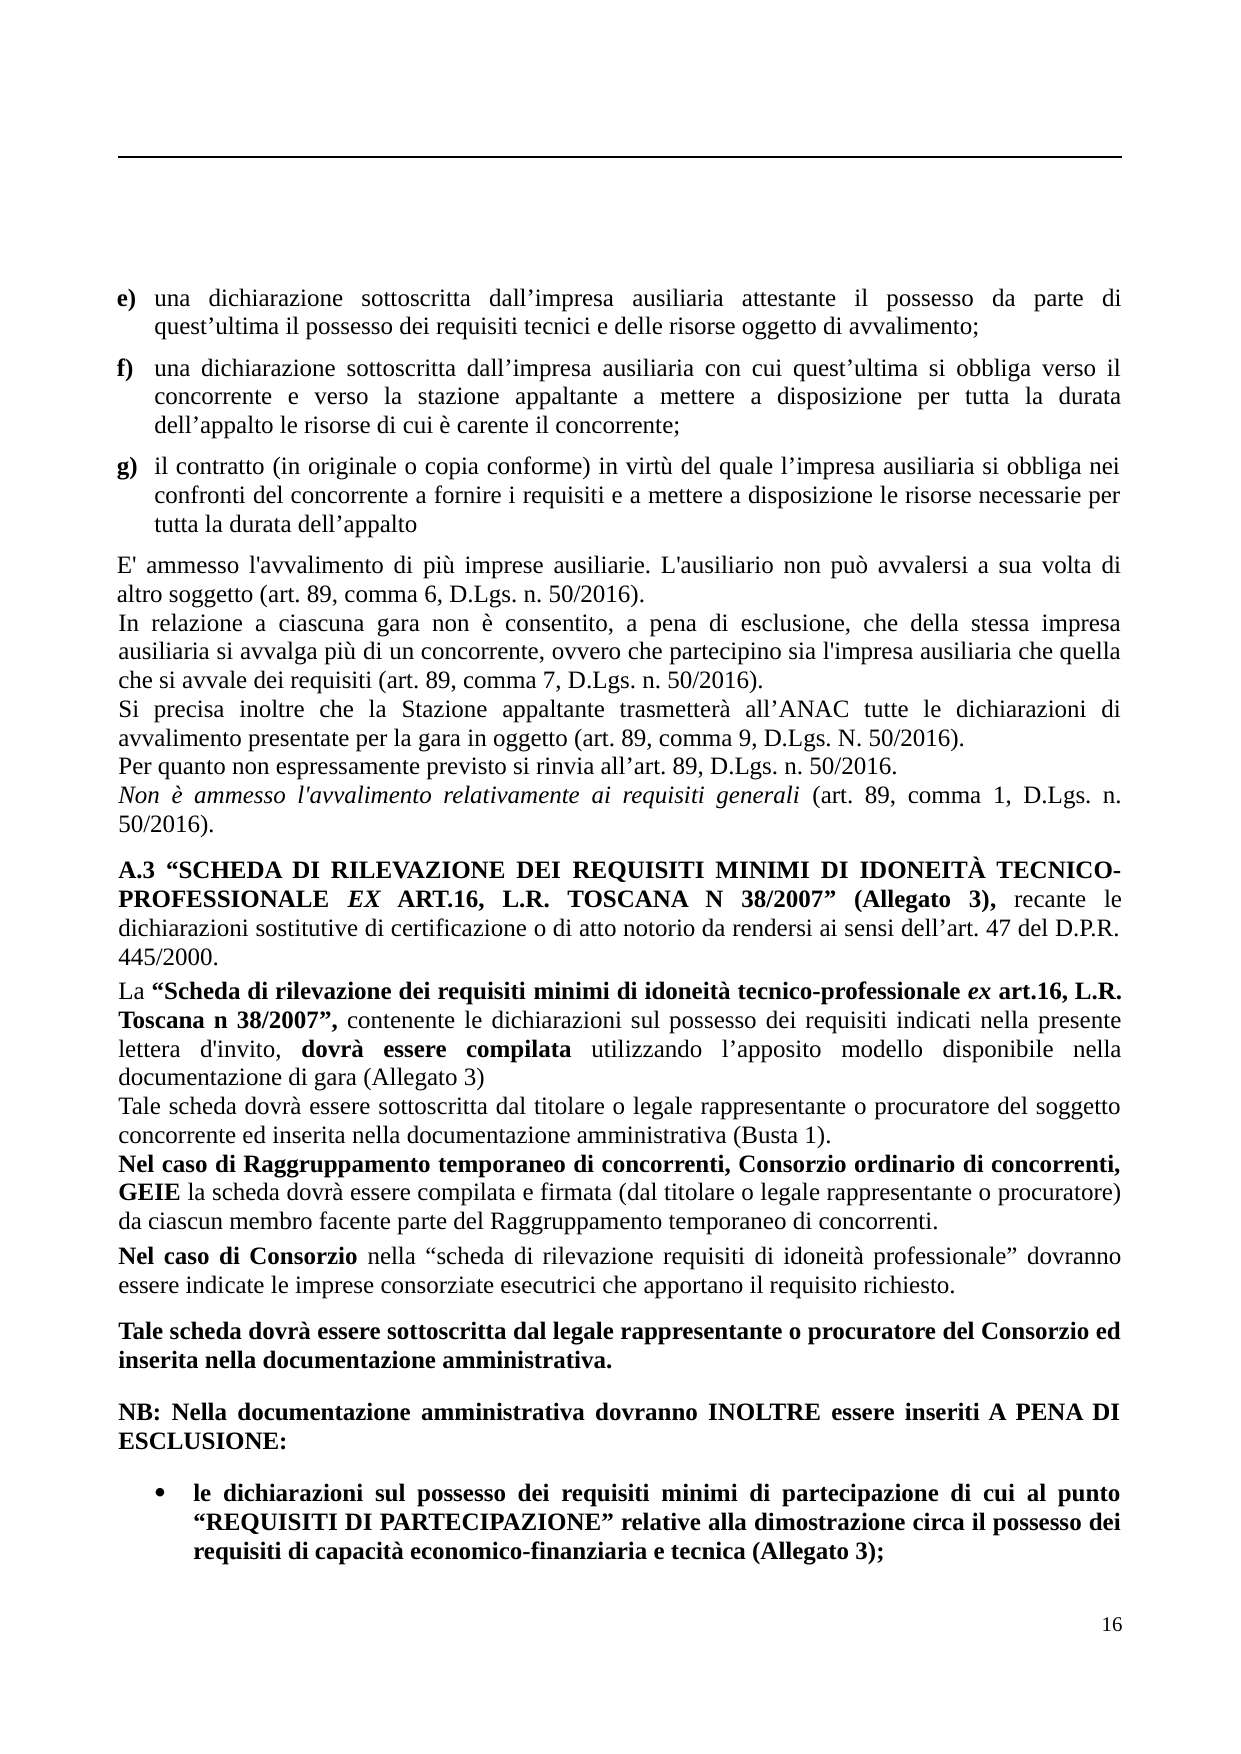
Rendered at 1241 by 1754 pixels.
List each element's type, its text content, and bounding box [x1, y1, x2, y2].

text NB: Nella documentazione amministrativa dovranno INOLTRE essere inseriti A PENA DI ESCLUSIONE: [118, 1397, 1122, 1455]
text A.3 “SCHEDA DI RILEVAZIONE DEI REQUISITI MINIMI DI IDONEITÀ TECNICO-PROFESSIONALE EX ART.16, L.R. TOSCANA N 38/2007” (Allegato 3), recante le dichiarazioni sostitutive di certificazione o di atto notorio da rendersi ai sensi dell’art. 47 del D.P.R. 445/2000. [118, 855, 1122, 970]
list le dichiarazioni sul possesso dei requisiti minimi di partecipazione di cui al punto “REQUISITI DI PARTECIPAZIONE” relative alla dimostrazione circa il possesso dei requisiti di capacità economico-finanziaria e tecnica (Allegato 3); [156, 1478, 1122, 1565]
text Tale scheda dovrà essere sottoscritta dal titolare o legale rappresentante o procuratore del soggetto concorrente ed inserita nella documentazione amministrativa (Busta 1). [118, 1091, 1122, 1149]
text E' ammesso l'avvalimento di più imprese ausiliarie. L'ausiliario non può avvalersi a sua volta di altro soggetto (art. 89, comma 6, D.Lgs. n. 50/2016). [117, 550, 1122, 608]
list una dichiarazione sottoscritta dall’impresa ausiliaria attestante il possesso da parte di quest’ultima il possesso dei requisiti tecnici e delle risorse oggetto di avvalimento; [117, 283, 1122, 340]
text Si precisa inoltre che la Stazione appaltante trasmetterà all’ANAC tutte le dichiarazioni di avvalimento presentate per la gara in oggetto (art. 89, comma 9, D.Lgs. N. 50/2016). [118, 694, 1122, 751]
list una dichiarazione sottoscritta dall’impresa ausiliaria con cui quest’ultima si obbliga verso il concorrente e verso la stazione appaltante a mettere a disposizione per tutta la durata dell’appalto le risorse di cui è carente il concorrente; [117, 353, 1122, 439]
text Tale scheda dovrà essere sottoscritta dal legale rappresentante o procuratore del Consorzio ed inserita nella documentazione amministrativa. [118, 1316, 1122, 1374]
text La “Scheda di rilevazione dei requisiti minimi di idoneità tecnico-professionale ex art.16, L.R. Toscana n 38/2007”, contenente le dichiarazioni sul possesso dei requisiti indicati nella presente lettera d'invito, dovrà essere compilata utilizzando l’apposito modello disponibile nella documentazione di gara (Allegato 3) [118, 976, 1122, 1091]
text Nel caso di Consorzio nella “scheda di rilevazione requisiti di idoneità professionale” dovranno essere indicate le imprese consorziate esecutrici che apportano il requisito richiesto. [118, 1241, 1122, 1298]
text Nel caso di Raggruppamento temporaneo di concorrenti, Consorzio ordinario di concorrenti, GEIE la scheda dovrà essere compilata e firmata (dal titolare o legale rappresentante o procuratore) da ciascun membro facente parte del Raggruppamento temporaneo di concorrenti. [118, 1149, 1122, 1235]
list il contratto (in originale o copia conforme) in virtù del quale l’impresa ausiliaria si obbliga nei confronti del concorrente a fornire i requisiti e a mettere a disposizione le risorse necessarie per tutta la durata dell’appalto [117, 451, 1122, 538]
text Non è ammesso l'avvalimento relativamente ai requisiti generali (art. 89, comma 1, D.Lgs. n. 50/2016). [118, 780, 1122, 838]
text Per quanto non espressamente previsto si rinvia all’art. 89, D.Lgs. n. 50/2016. [118, 751, 1122, 780]
text In relazione a ciascuna gara non è consentito, a pena di esclusione, che della stessa impresa ausiliaria si avvalga più di un concorrente, ovvero che partecipino sia l'impresa ausiliaria che quella che si avvale dei requisiti (art. 89, comma 7, D.Lgs. n. 50/2016). [118, 608, 1122, 694]
